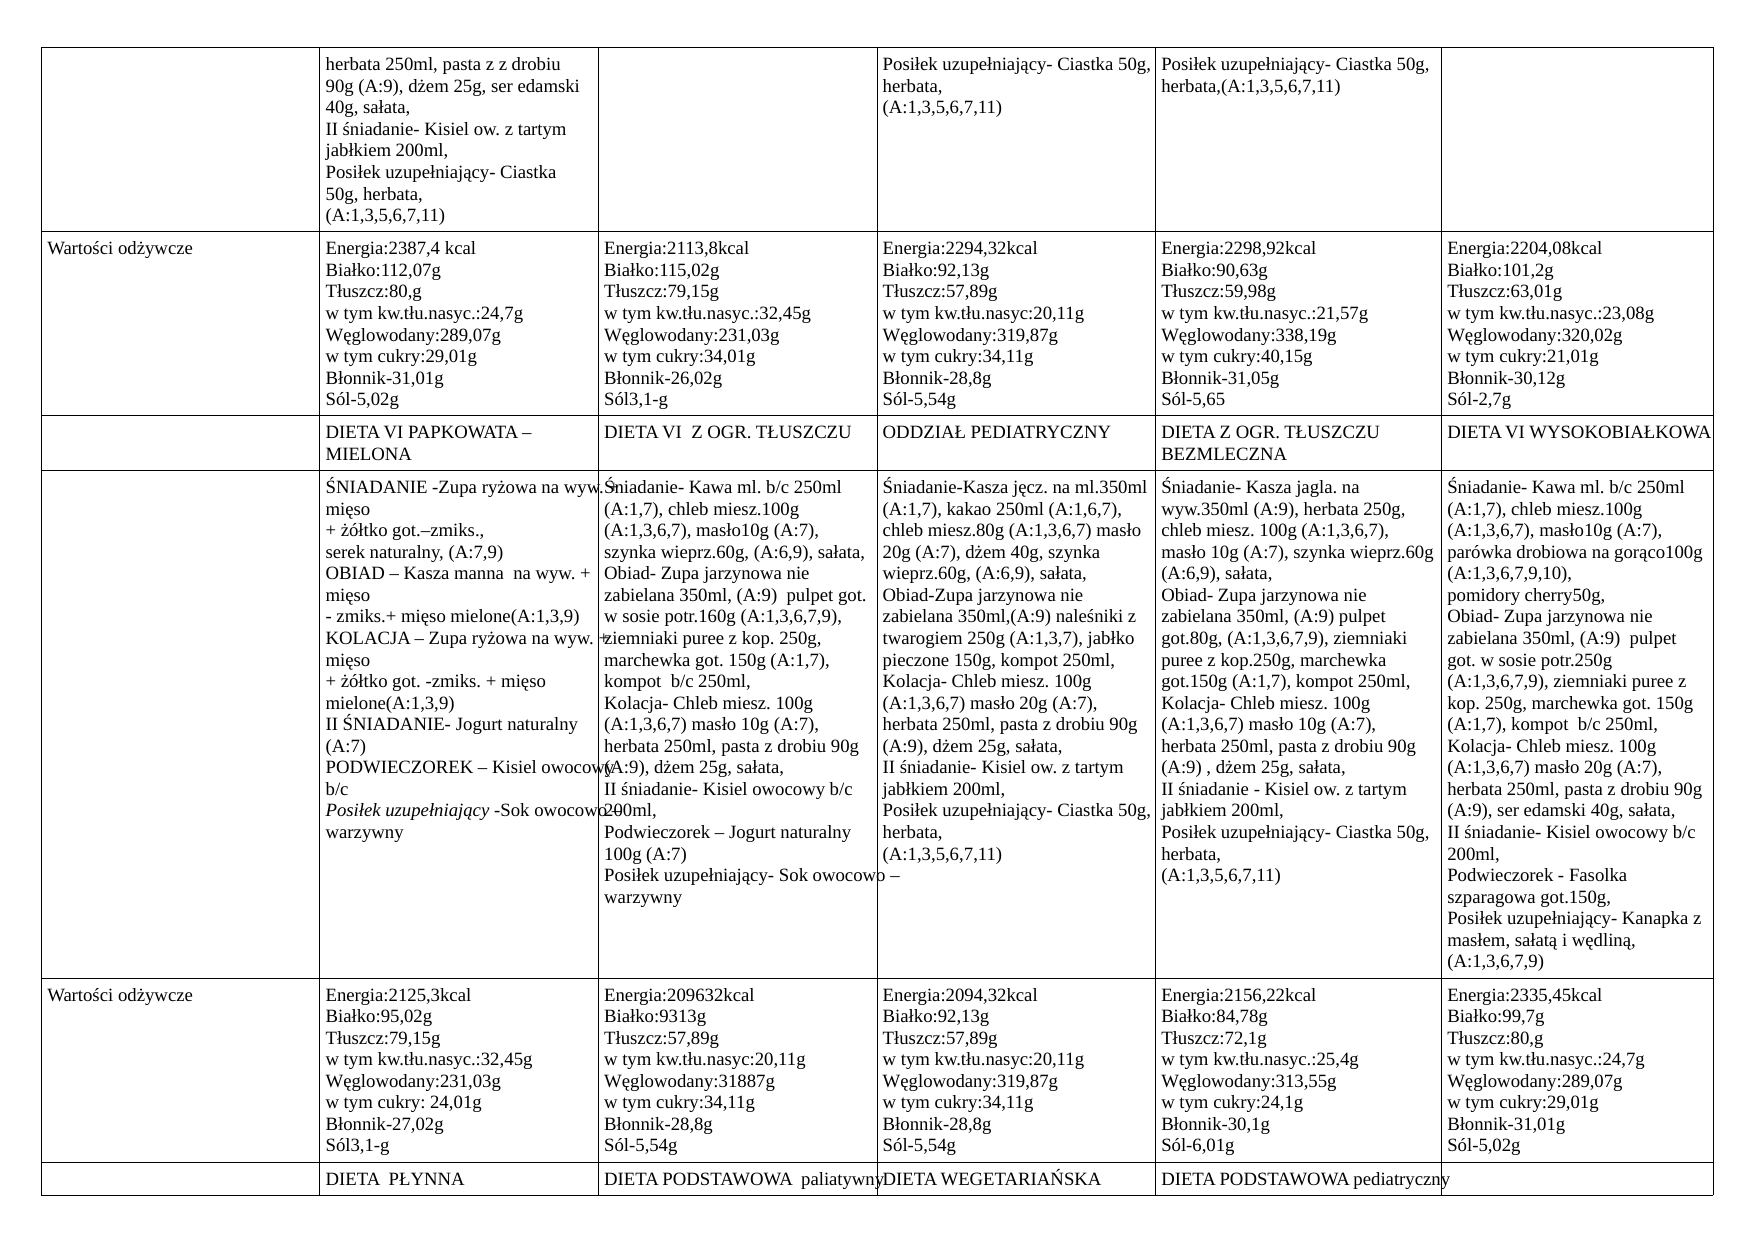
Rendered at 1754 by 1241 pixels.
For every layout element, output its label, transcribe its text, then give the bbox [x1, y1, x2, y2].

table_cell DIETA VI PAPKOWATA – MIELONA [320, 416, 598, 470]
table_cell Wartości odżywcze [42, 979, 319, 1162]
table_cell DIETA Z OGR. TŁUSZCZU BEZMLECZNA [1156, 416, 1441, 470]
table_cell Posiłek uzupełniający- Ciastka 50g, herbata,(A:1,3,5,6,7,11) [1156, 48, 1441, 231]
table_cell Energia:2113,8kcal Białko:115,02g Tłuszcz:79,15g w tym kw.tłu.nasyc.:32,45g Węglowodany:231,03g w tym cukry:34,01g Błonnik-26,02g Sól3,1-g [599, 232, 877, 415]
table_cell Energia:2204,08kcal Białko:101,2g Tłuszcz:63,01g w tym kw.tłu.nasyc.:23,08g Węglowodany:320,02g w tym cukry:21,01g Błonnik-30,12g Sól-2,7g [1442, 232, 1713, 415]
table_cell Energia:2156,22kcal Białko:84,78g Tłuszcz:72,1g w tym kw.tłu.nasyc.:25,4g Węglowodany:313,55g w tym cukry:24,1g Błonnik-30,1g Sól-6,01g [1156, 979, 1441, 1162]
table_cell DIETA VI Z OGR. TŁUSZCZU [599, 416, 877, 470]
table_cell Energia:209632kcal Białko:9313g Tłuszcz:57,89g w tym kw.tłu.nasyc:20,11g Węglowodany:31887g w tym cukry:34,11g Błonnik-28,8g Sól-5,54g [599, 979, 877, 1162]
table_cell Śniadanie- Kasza jęcz. na ml. 350ml (A:1,7), kakao ml.250ml (A:1,6,7), chleb miesz.80g (A:1,3,6,7), masło 20g (A:7), szynka wieprz.60g, (A:6,9), sałata, Obiad- Zupa jarzynowa nie zabielana 350ml,(A:9) naleśniki z twarogiem 250g (A:1,3,7), jabłko pieczone 150g, kompot 250ml, Kolacja-Chleb miesz.100g (A:1,3,6,7) masło 10g (A:7), herbata 250ml, pasta z drobiu 90g (A:9), dżem 25g, sałata, II śniadanie-Kisiel ow. z tartym jabłkiem 200ml, Posiłek uzupełniający- Ciastka 50g, herbata, (A:1,3,5,6,7,11) [878, 48, 1155, 231]
table_cell [42, 1163, 319, 1195]
table_cell [42, 471, 319, 978]
table_cell Energia:2298,92kcal Białko:90,63g Tłuszcz:59,98g w tym kw.tłu.nasyc.:21,57g Węglowodany:338,19g w tym cukry:40,15g Błonnik-31,05g Sól-5,65 [1156, 232, 1441, 415]
table_cell [42, 416, 319, 470]
table_cell Śniadanie- Kasza jagla. na wyw.350ml (A:9), herbata 250g, chleb miesz. 100g (A:1,3,6,7), masło 10g (A:7), szynka wieprz.60g (A:6,9), sałata, Obiad- Zupa jarzynowa nie zabielana 350ml, (A:9) pulpet got.80g, (A:1,3,6,7,9), ziemniaki puree z kop.250g, marchewka got.150g (A:1,7), kompot 250ml, Kolacja- Chleb miesz. 100g (A:1,3,6,7) masło 10g (A:7), herbata 250ml, pasta z drobiu 90g (A:9) , dżem 25g, sałata, II śniadanie - Kisiel ow. z tartym jabłkiem 200ml, Posiłek uzupełniający- Ciastka 50g, herbata, (A:1,3,5,6,7,11) [1156, 471, 1441, 978]
table_cell [42, 48, 319, 231]
table_cell DIETA WEGETARIAŃSKA [878, 1163, 1155, 1195]
table_cell ŚNIADANIE -Zupa ryżowa na wyw. + mięso + żółtko got.–zmiks., serek naturalny, (A:7,9) OBIAD – Kasza manna na wyw. + mięso - zmiks.+ mięso mielone(A:1,3,9) KOLACJA – Zupa ryżowa na wyw. + mięso + żółtko got. -zmiks. + mięso mielone(A:1,3,9) II ŚNIADANIE- Jogurt naturalny (A:7) PODWIECZOREK – Kisiel owocowy b/c Posiłek uzupełniający -Sok owocowo – warzywny [320, 471, 598, 978]
table_cell ŚNIADANIE -Kasza manna na wyw.+ mięso + żółtko got.–zmiks., serek naturalny(A:1,3,7,9) OBIAD –Homogenat KOLACJA – Zupa ryżowa na wyw. + mięso + żółtko got. - zmiksowana (A:1,3,9) II ŚNIADANIE- Jogurt naturalny(A:7) PODWIECZOREK – Kisiel owocowy b/c- płynny Posiłek uzupełniający -Sok owocowo – warzywny [1442, 48, 1713, 231]
table_cell DIETA VI WYSOKOBIAŁKOWA [1442, 416, 1713, 470]
table_cell Energia:2387,4 kcal Białko:112,07g Tłuszcz:80,g w tym kw.tłu.nasyc.:24,7g Węglowodany:289,07g w tym cukry:29,01g Błonnik-31,01g Sól-5,02g [320, 232, 598, 415]
table_cell Energia:2125,3kcal Białko:95,02g Tłuszcz:79,15g w tym kw.tłu.nasyc.:32,45g Węglowodany:231,03g w tym cukry: 24,01g Błonnik-27,02g Sól3,1-g [320, 979, 598, 1162]
table_cell Energia:2294,32kcal Białko:92,13g Tłuszcz:57,89g w tym kw.tłu.nasyc:20,11g Węglowodany:319,87g w tym cukry:34,11g Błonnik-28,8g Sól-5,54g [878, 232, 1155, 415]
table_cell [1442, 1163, 1713, 1195]
table_cell Śniadanie-Kasza jęcz. na ml.350ml (A:1,7), kakao 250ml (A:1,6,7), chleb miesz.80g (A:1,3,6,7) masło 20g (A:7), dżem 40g, szynka wieprz.60g, (A:6,9), sałata, Obiad-Zupa jarzynowa nie zabielana 350ml,(A:9) naleśniki z twarogiem 250g (A:1,3,7), jabłko pieczone 150g, kompot 250ml, Kolacja- Chleb miesz. 100g (A:1,3,6,7) masło 20g (A:7), herbata 250ml, pasta z drobiu 90g (A:9), dżem 25g, sałata, II śniadanie- Kisiel ow. z tartym jabłkiem 200ml, Posiłek uzupełniający- Ciastka 50g, herbata, (A:1,3,5,6,7,11) [878, 471, 1155, 978]
table_cell ŚNIADANIE – Kasza manna na ml. + suchary + żółtko got.+ masło-zmiks, serek waniliowy(A:1,3,7) OBIAD – Kasza manna na wyw. + mięso - zmiks.+ mięso mielone(A:1,9) KOLACJA – Zupa ryżowa na wyw. + mięso + żółtko got. zmiksowana + mięso mielone(A:1,3,9) II ŚNIADANIE- Jogurt owocowy(A:7) PODWIECZOREK – Kisiel owocowy Posiłek uzupełniający -Sok owocowo – warzywny [599, 48, 877, 231]
table_cell Energia:2094,32kcal Białko:92,13g Tłuszcz:57,89g w tym kw.tłu.nasyc:20,11g Węglowodany:319,87g w tym cukry:34,11g Błonnik-28,8g Sól-5,54g [878, 979, 1155, 1162]
table_cell DIETA PODSTAWOWA paliatywny [599, 1163, 877, 1195]
table_cell herbata 250ml, pasta z z drobiu 90g (A:9), dżem 25g, ser edamski 40g, sałata, II śniadanie- Kisiel ow. z tartym jabłkiem 200ml, Posiłek uzupełniający- Ciastka 50g, herbata, (A:1,3,5,6,7,11) [320, 48, 598, 231]
table_cell Śniadanie- Kawa ml. b/c 250ml (A:1,7), chleb miesz.100g (A:1,3,6,7), masło10g (A:7), parówka drobiowa na gorąco100g (A:1,3,6,7,9,10), pomidory cherry50g, Obiad- Zupa jarzynowa nie zabielana 350ml, (A:9) pulpet got. w sosie potr.250g (A:1,3,6,7,9), ziemniaki puree z kop. 250g, marchewka got. 150g (A:1,7), kompot b/c 250ml, Kolacja- Chleb miesz. 100g (A:1,3,6,7) masło 20g (A:7), herbata 250ml, pasta z drobiu 90g (A:9), ser edamski 40g, sałata, II śniadanie- Kisiel owocowy b/c 200ml, Podwieczorek - Fasolka szparagowa got.150g, Posiłek uzupełniający- Kanapka z masłem, sałatą i wędliną, (A:1,3,6,7,9) [1442, 471, 1713, 978]
table_cell Energia:2335,45kcal Białko:99,7g Tłuszcz:80,g w tym kw.tłu.nasyc.:24,7g Węglowodany:289,07g w tym cukry:29,01g Błonnik-31,01g Sól-5,02g [1442, 979, 1713, 1162]
table_cell Śniadanie- Kawa ml. b/c 250ml (A:1,7), chleb miesz.100g (A:1,3,6,7), masło10g (A:7), szynka wieprz.60g, (A:6,9), sałata, Obiad- Zupa jarzynowa nie zabielana 350ml, (A:9) pulpet got. w sosie potr.160g (A:1,3,6,7,9), ziemniaki puree z kop. 250g, marchewka got. 150g (A:1,7), kompot b/c 250ml, Kolacja- Chleb miesz. 100g (A:1,3,6,7) masło 10g (A:7), herbata 250ml, pasta z drobiu 90g (A:9), dżem 25g, sałata, II śniadanie- Kisiel owocowy b/c 200ml, Podwieczorek – Jogurt naturalny 100g (A:7) Posiłek uzupełniający- Sok owocowo – warzywny [599, 471, 877, 978]
table_cell DIETA PŁYNNA [320, 1163, 598, 1195]
table_cell Wartości odżywcze [42, 232, 319, 415]
table_cell ODDZIAŁ PEDIATRYCZNY [878, 416, 1155, 470]
table_cell DIETA PODSTAWOWA pediatryczny [1156, 1163, 1441, 1195]
